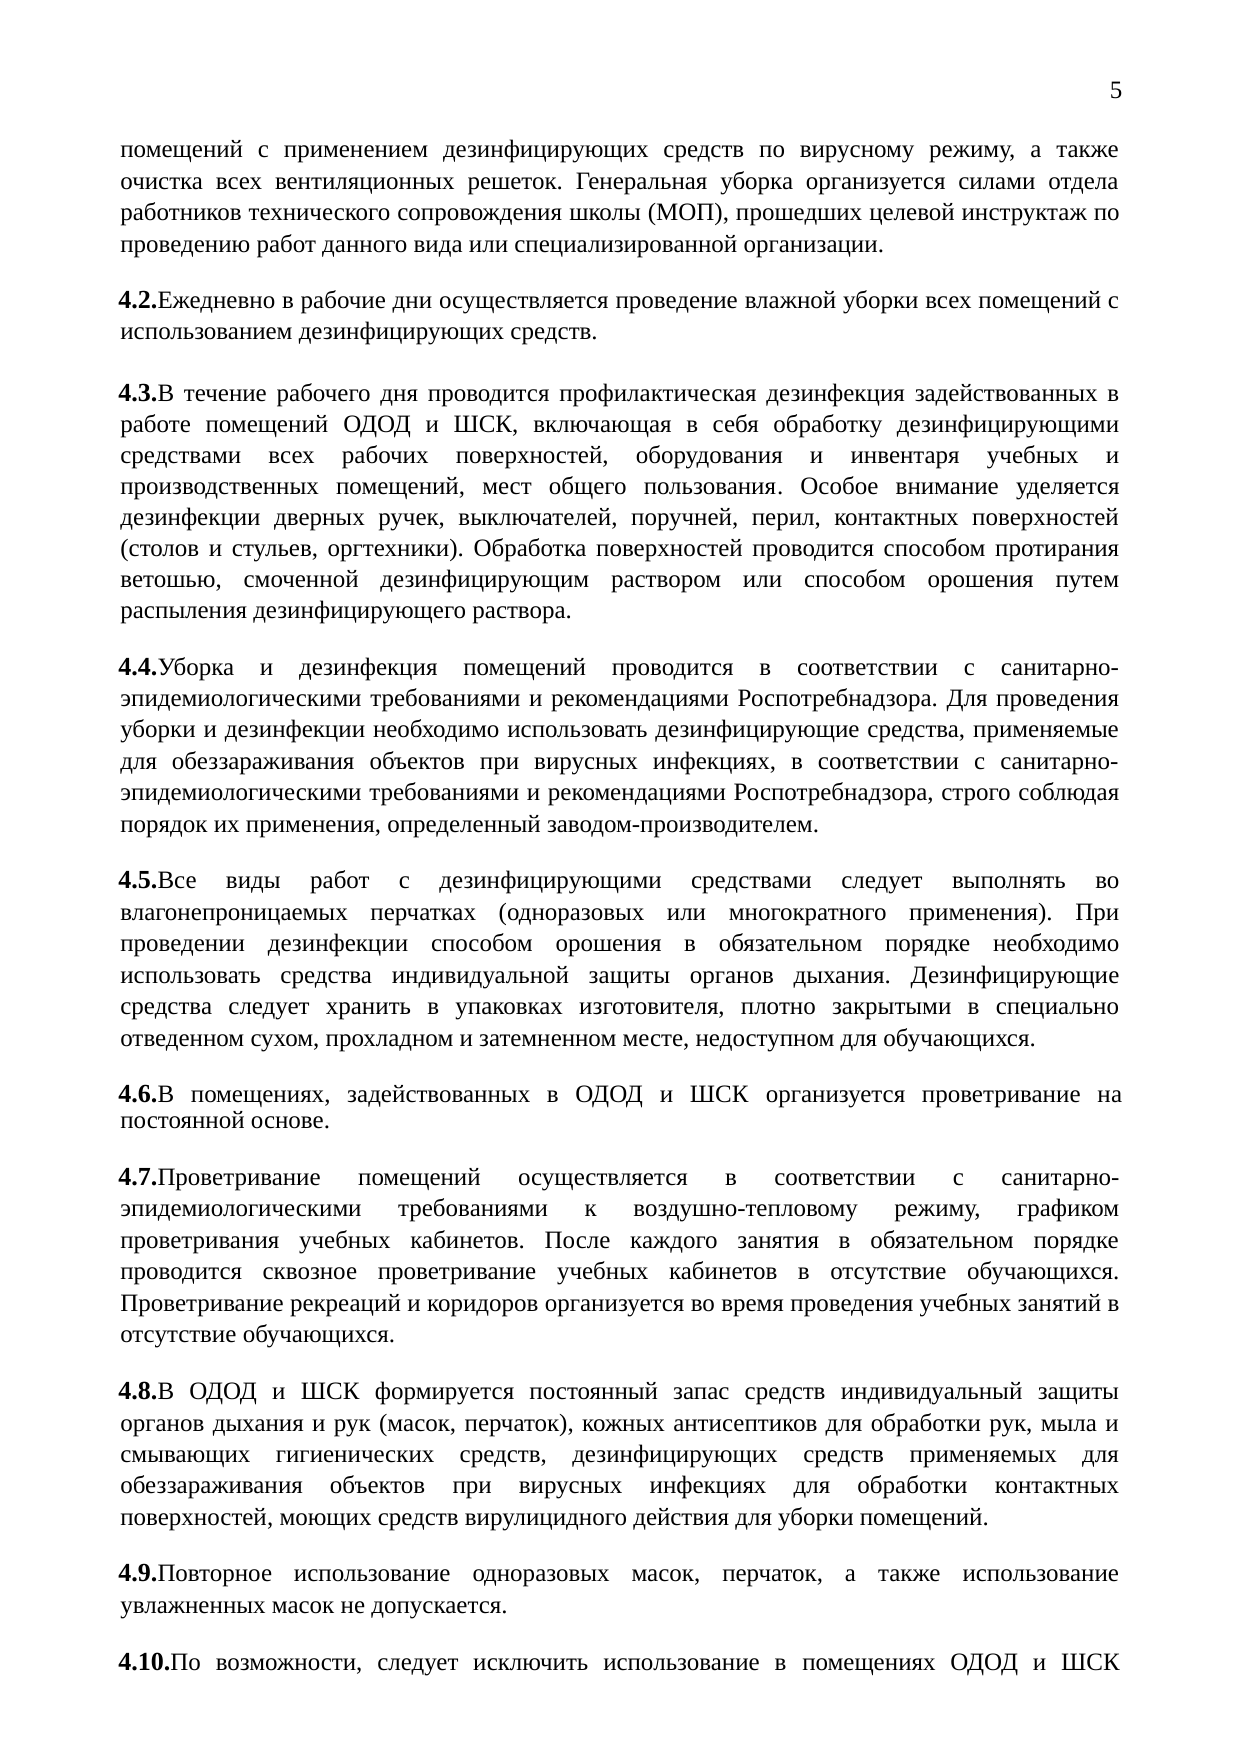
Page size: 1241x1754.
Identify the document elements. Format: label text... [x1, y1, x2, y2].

list Повторное использование одноразовых масок, перчаток, а также использование увлажненных масок не допускается. [118, 1557, 1120, 1619]
list В помещениях, задействованных в ОДОД и ШСК организуется проветривание на постоянной основе. [118, 1082, 1122, 1134]
list Ежедневно в рабочие дни осуществляется проведение влажной уборки всех помещений с использованием дезинфицирующих средств. [118, 284, 1120, 346]
list По возможности, следует исключить использование в помещениях ОДОД и ШСК [118, 1645, 1120, 1677]
list В течение рабочего дня проводится профилактическая дезинфекция задействованных в работе помещений ОДОД и ШСК, включающая в себя обработку дезинфицирующими средствами всех рабочих поверхностей, оборудования и инвентаря учебных и производственных помещений, мест общего пользования. Особое внимание уделяется дезинфекции дверных ручек, выключателей, поручней, перил, контактных поверхностей (столов и стульев, оргтехники). Обработка поверхностей проводится способом протирания ветошью, смоченной дезинфицирующим раствором или способом орошения путем распыления дезинфицирующего раствора. [118, 377, 1120, 625]
list помещений с применением дезинфицирующих средств по вирусному режиму, а также очистка всех вентиляционных решеток. Генеральная уборка организуется силами отдела работников технического сопровождения школы (МОП), прошедших целевой инструктаж по проведению работ данного вида или специализированной организации. [118, 132, 1120, 258]
list Проветривание помещений осуществляется в соответствии с санитарно-эпидемиологическими требованиями к воздушно-тепловому режиму, графиком проветривания учебных кабинетов. После каждого занятия в обязательном порядке проводится сквозное проветривание учебных кабинетов в отсутствие обучающихся. Проветривание рекреаций и коридоров организуется во время проведения учебных занятий в отсутствие обучающихся. [118, 1160, 1120, 1349]
list Все виды работ с дезинфицирующими средствами следует выполнять во влагонепроницаемых перчатках (одноразовых или многократного применения). При проведении дезинфекции способом орошения в обязательном порядке необходимо использовать средства индивидуальной защиты органов дыхания. Дезинфицирующие средства следует хранить в упаковках изготовителя, плотно закрытыми в специально отведенном сухом, прохладном и затемненном месте, недоступном для обучающихся. [118, 864, 1120, 1052]
list В ОДОД и ШСК формируется постоянный запас средств индивидуальный защиты органов дыхания и рук (масок, перчаток), кожных антисептиков для обработки рук, мыла и смывающих гигиенических средств, дезинфицирующих средств применяемых для обеззараживания объектов при вирусных инфекциях для обработки контактных поверхностей, моющих средств вирулицидного действия для уборки помещений. [118, 1374, 1120, 1532]
list Уборка и дезинфекция помещений проводится в соответствии с санитарно-эпидемиологическими требованиями и рекомендациями Роспотребнадзора. Для проведения уборки и дезинфекции необходимо использовать дезинфицирующие средства, применяемые для обеззараживания объектов при вирусных инфекциях, в соответствии с санитарно- эпидемиологическими требованиями и рекомендациями Роспотребнадзора, строго соблюдая порядок их применения, определенный заводом-производителем. [118, 650, 1120, 839]
